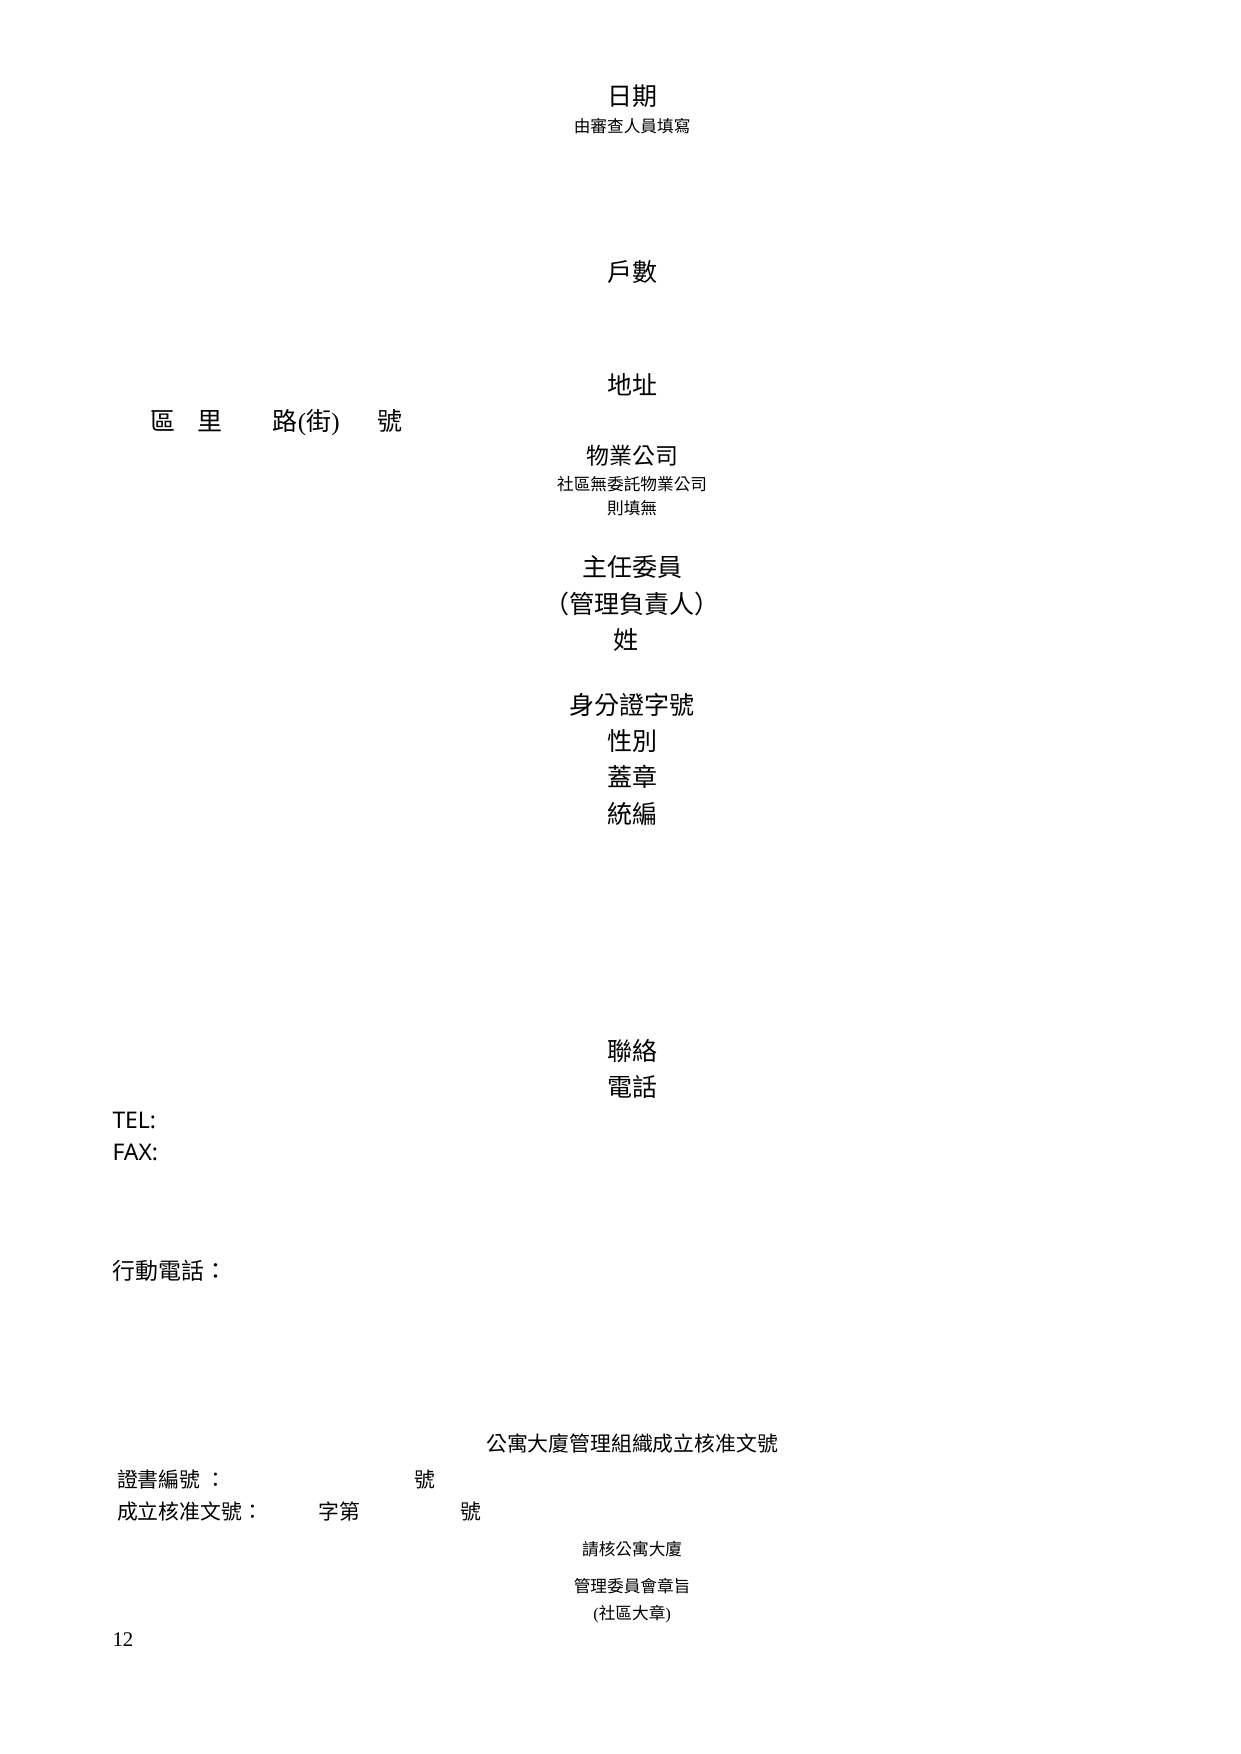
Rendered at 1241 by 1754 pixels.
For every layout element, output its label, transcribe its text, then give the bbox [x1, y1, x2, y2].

text 姓 [112, 620, 1152, 657]
text 行動電話： [112, 1253, 1152, 1286]
text (社區大章) [112, 1600, 1152, 1624]
text 公寓大廈管理組織成立核准文號 [112, 1427, 1152, 1458]
text 統編 [112, 794, 1152, 830]
text 戶數 [112, 252, 1152, 288]
text TEL: [112, 1104, 1152, 1135]
text 性別 [112, 722, 1152, 758]
text 身分證字號 [112, 685, 1152, 722]
text 主任委員 [112, 548, 1152, 584]
text 管理委員會章旨 [112, 1563, 1152, 1600]
text 社區無委託物業公司 [112, 471, 1152, 495]
text 證書編號 ： 號 [112, 1458, 1152, 1495]
text 請核公寓大廈 [112, 1525, 1152, 1563]
text 聯絡 [112, 1032, 1152, 1068]
text 成立核准文號： 字第 號 [112, 1495, 1152, 1525]
text 日期 [112, 77, 1152, 113]
text FAX: [112, 1135, 1152, 1167]
text 電話 [112, 1068, 1152, 1104]
text 地址 [112, 365, 1152, 401]
text 則填無 [112, 495, 1152, 519]
text 物業公司 [112, 438, 1152, 471]
text 由審查人員填寫 [112, 113, 1152, 137]
text （管理負責人） [112, 584, 1152, 620]
text 區 里 路(街) 號 [112, 401, 1152, 438]
text 蓋章 [112, 758, 1152, 794]
